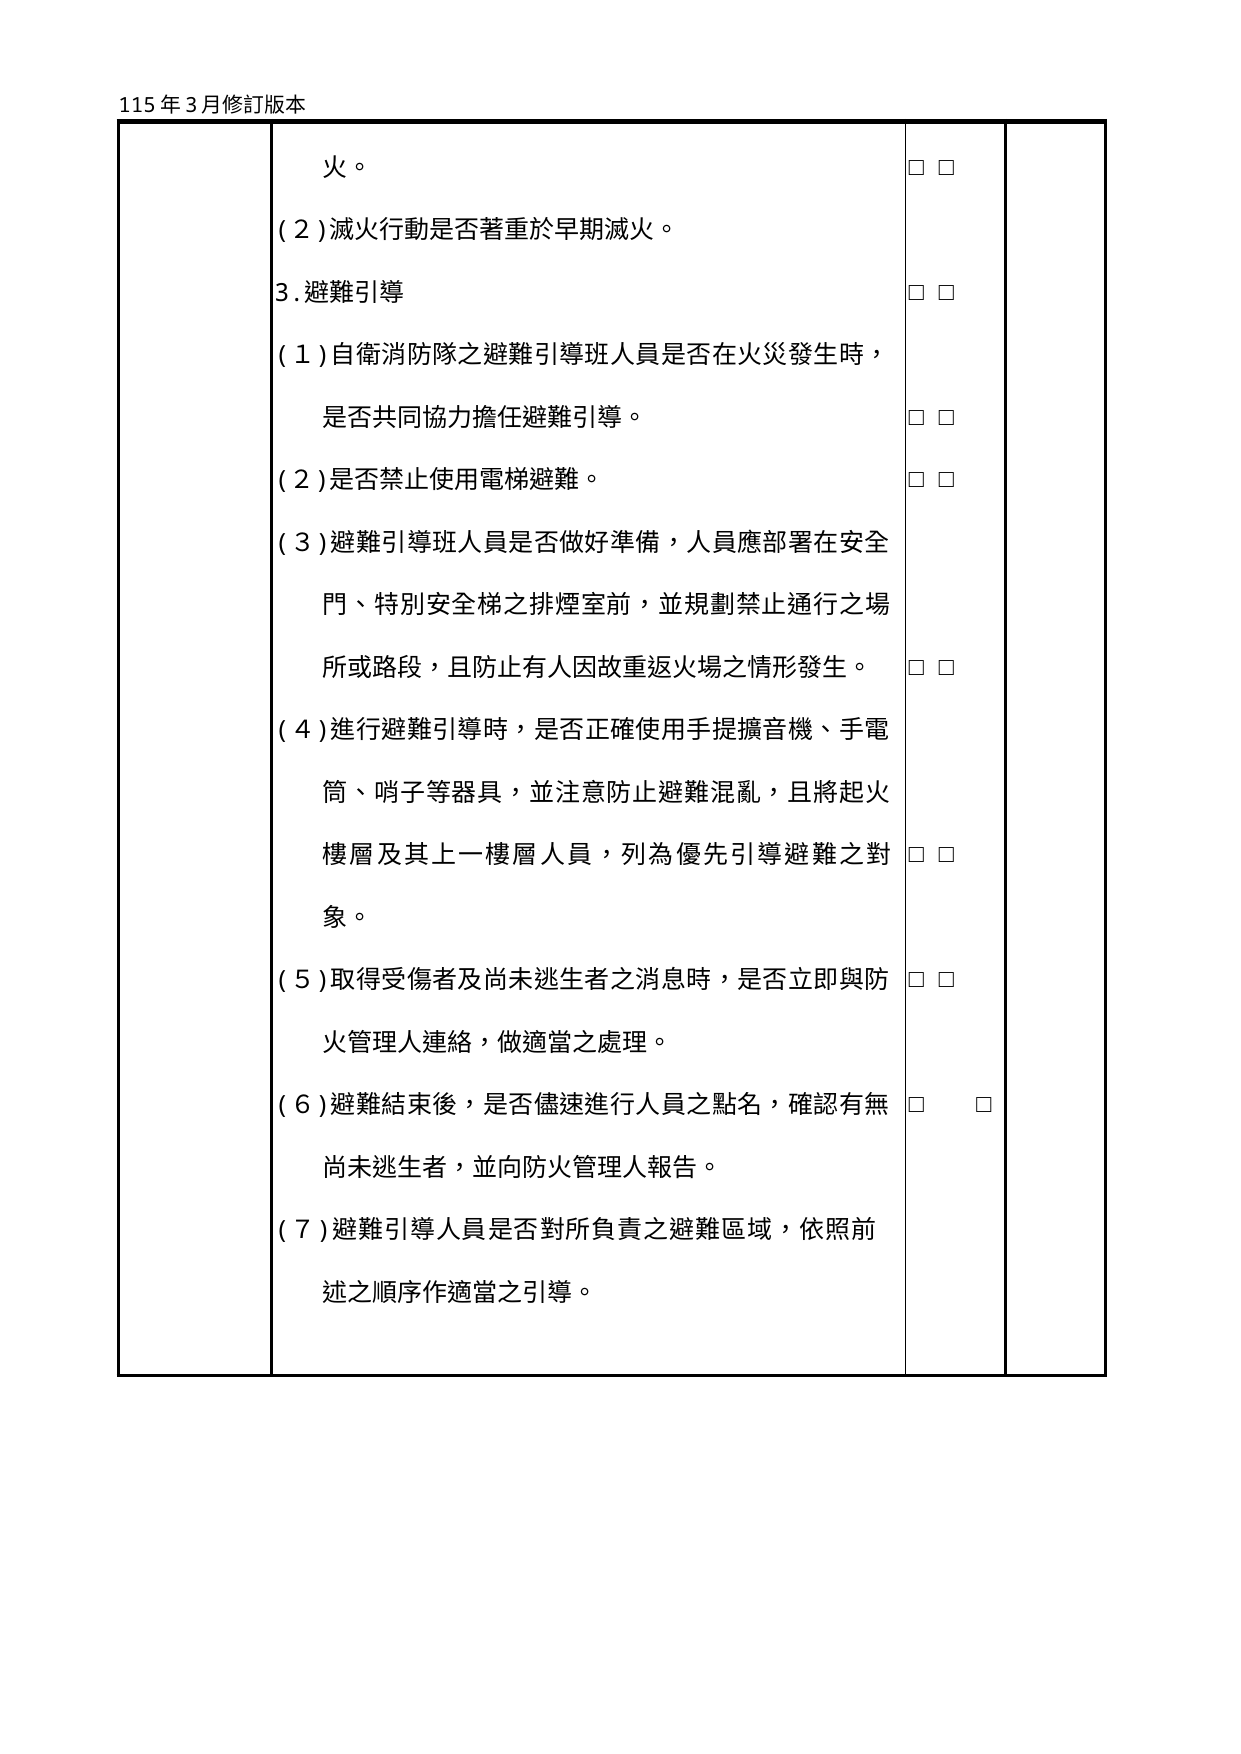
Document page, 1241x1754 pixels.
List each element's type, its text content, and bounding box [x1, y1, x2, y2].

table_cell 火。 (２)滅火行動是否著重於早期滅火。 3.避難引導 (１)自衛消防隊之避難引導班人員是否在火災發生時，是否共同協力擔任避難引導。 (２)是否禁止使用電梯避難。 (３)避難引導班人員是否做好準備，人員應部署在安全門、特別安全梯之排煙室前，並規劃禁止通行之場所或路段，且防止有人因故重返火場之情形發生。 (４)進行避難引導時，是否正確使用手提擴音機、手電筒、哨子等器具，並注意防止避難混亂，且將起火樓層及其上一樓層人員，列為優先引導避難之對象。 (５)取得受傷者及尚未逃生者之消息時，是否立即與防火管理人連絡，做適當之處理。 (６)避難結束後，是否儘速進行人員之點名，確認有無尚未逃生者，並向防火管理人報告。 (７)避難引導人員是否對所負責之避難區域，依照前述之順序作適當之引導。 [273, 124, 905, 1374]
table_cell [1007, 124, 1104, 1374]
table_cell [120, 124, 270, 1374]
table_cell □ □ □ □ □ □ □ □ □ □ □ □ □ □ □ □ [906, 124, 1004, 1374]
